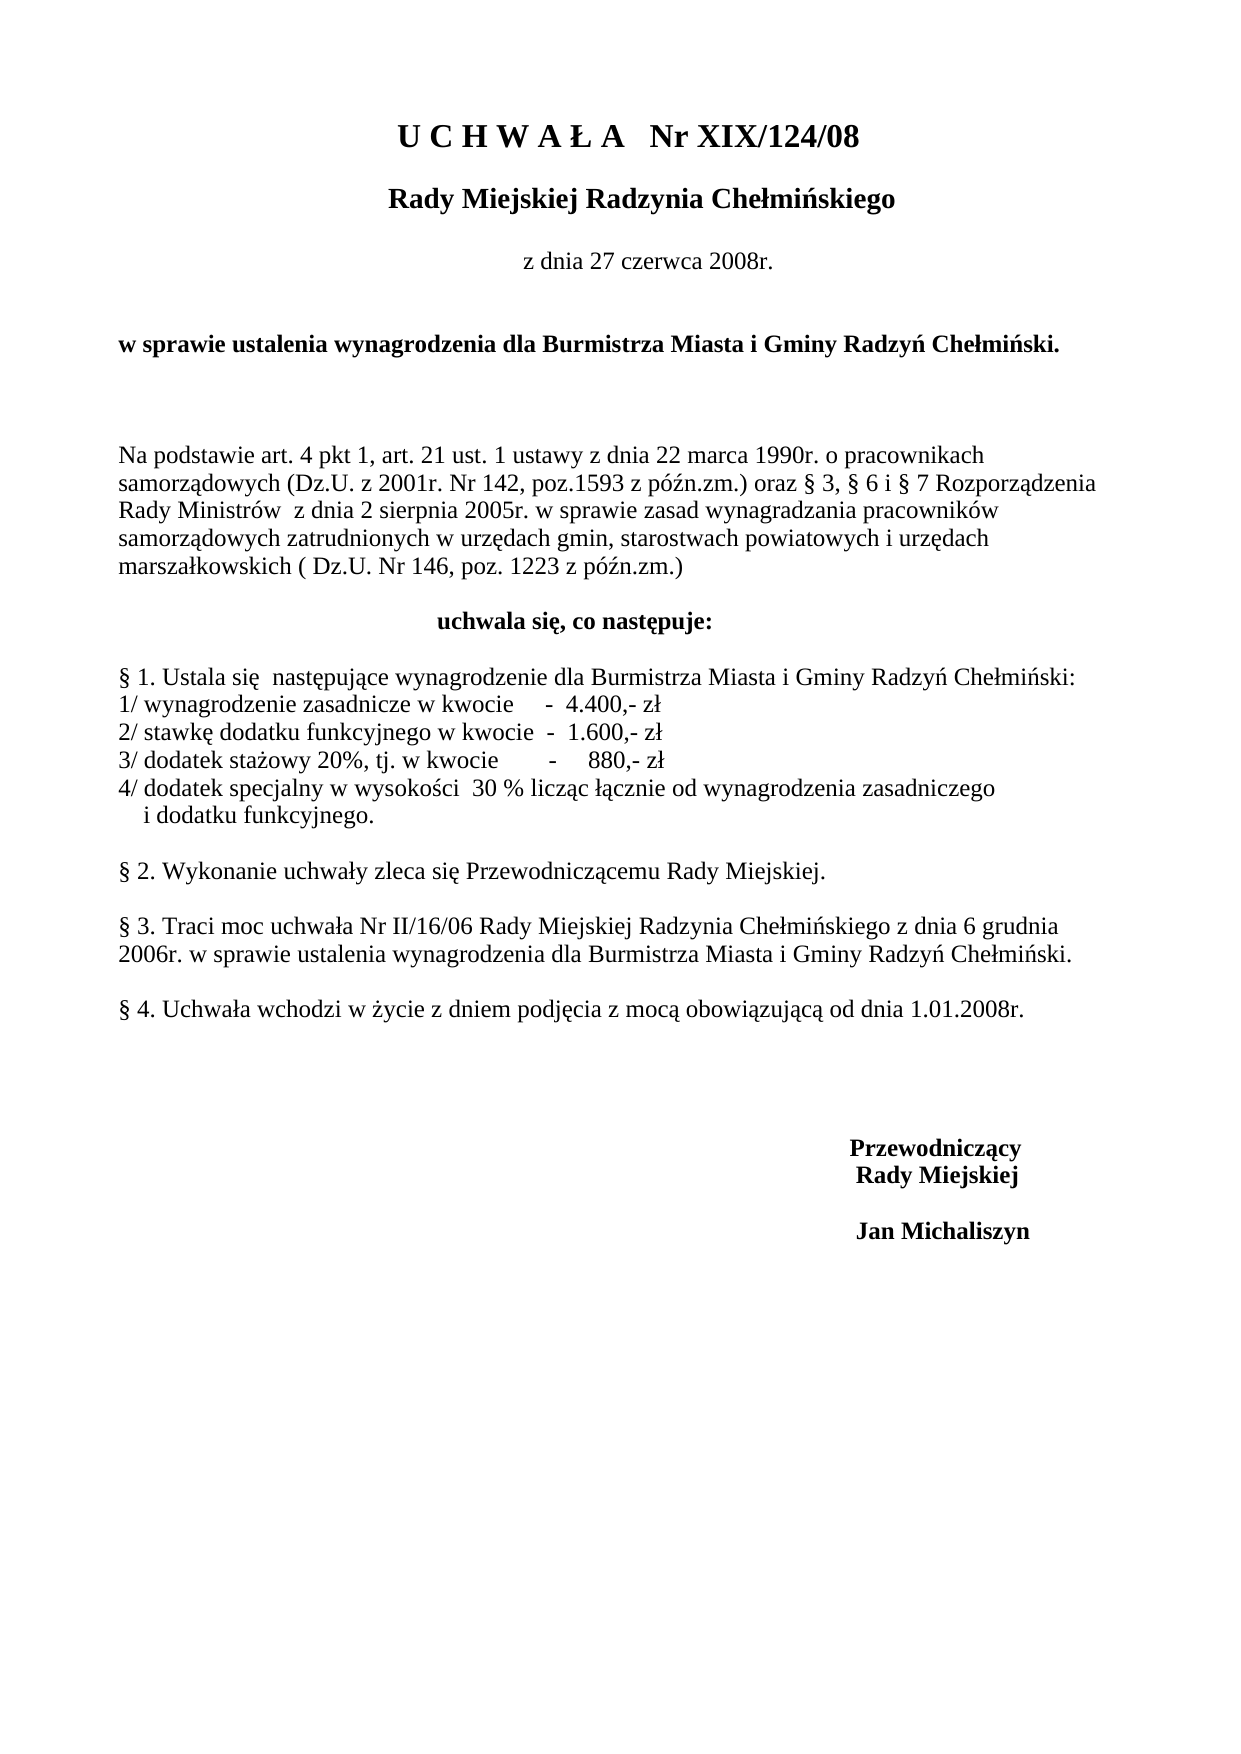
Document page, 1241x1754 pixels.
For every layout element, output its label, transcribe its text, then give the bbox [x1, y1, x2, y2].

text 4/ dodatek specjalny w wysokości 30 % licząc łącznie od wynagrodzenia zasadniczego [118, 774, 1122, 801]
text Jan Michaliszyn [118, 1217, 1122, 1245]
text z dnia 27 czerwca 2008r. [118, 247, 1122, 275]
text 2/ stawkę dodatku funkcyjnego w kwocie - 1.600,- zł [118, 718, 1122, 746]
text § 1. Ustala się następujące wynagrodzenie dla Burmistrza Miasta i Gminy Radzyń Chełmiński: [118, 663, 1122, 691]
text U C H W A Ł A Nr XIX/124/08 [118, 118, 1122, 155]
text § 3. Traci moc uchwała Nr II/16/06 Rady Miejskiej Radzynia Chełmińskiego z dnia 6 grudnia 2006r. w sprawie ustalenia wynagrodzenia dla Burmistrza Miasta i Gminy Radzyń Chełmiński. [118, 912, 1122, 968]
text 3/ dodatek stażowy 20%, tj. w kwocie - 880,- zł [118, 746, 1122, 774]
text Przewodniczący [118, 1134, 1122, 1162]
text Na podstawie art. 4 pkt 1, art. 21 ust. 1 ustawy z dnia 22 marca 1990r. o pracownikach samorządowych (Dz.U. z 2001r. Nr 142, poz.1593 z późn.zm.) oraz § 3, § 6 i § 7 Rozporządzenia Rady Ministrów z dnia 2 sierpnia 2005r. w sprawie zasad wynagradzania pracowników samorządowych zatrudnionych w urzędach gmin, starostwach powiatowych i urzędach marszałkowskich ( Dz.U. Nr 146, poz. 1223 z późn.zm.) [118, 441, 1122, 580]
text § 4. Uchwała wchodzi w życie z dniem podjęcia z mocą obowiązującą od dnia 1.01.2008r. [118, 995, 1122, 1023]
text § 2. Wykonanie uchwały zleca się Przewodniczącemu Rady Miejskiej. [118, 857, 1122, 884]
text 1/ wynagrodzenie zasadnicze w kwocie - 4.400,- zł [118, 691, 1122, 718]
text uchwala się, co następuje: [118, 607, 1122, 635]
text Rady Miejskiej [118, 1162, 1122, 1189]
text w sprawie ustalenia wynagrodzenia dla Burmistrza Miasta i Gminy Radzyń Chełmiński. [118, 330, 1122, 358]
text i dodatku funkcyjnego. [118, 801, 1122, 829]
text Rady Miejskiej Radzynia Chełmińskiego [118, 183, 1122, 215]
